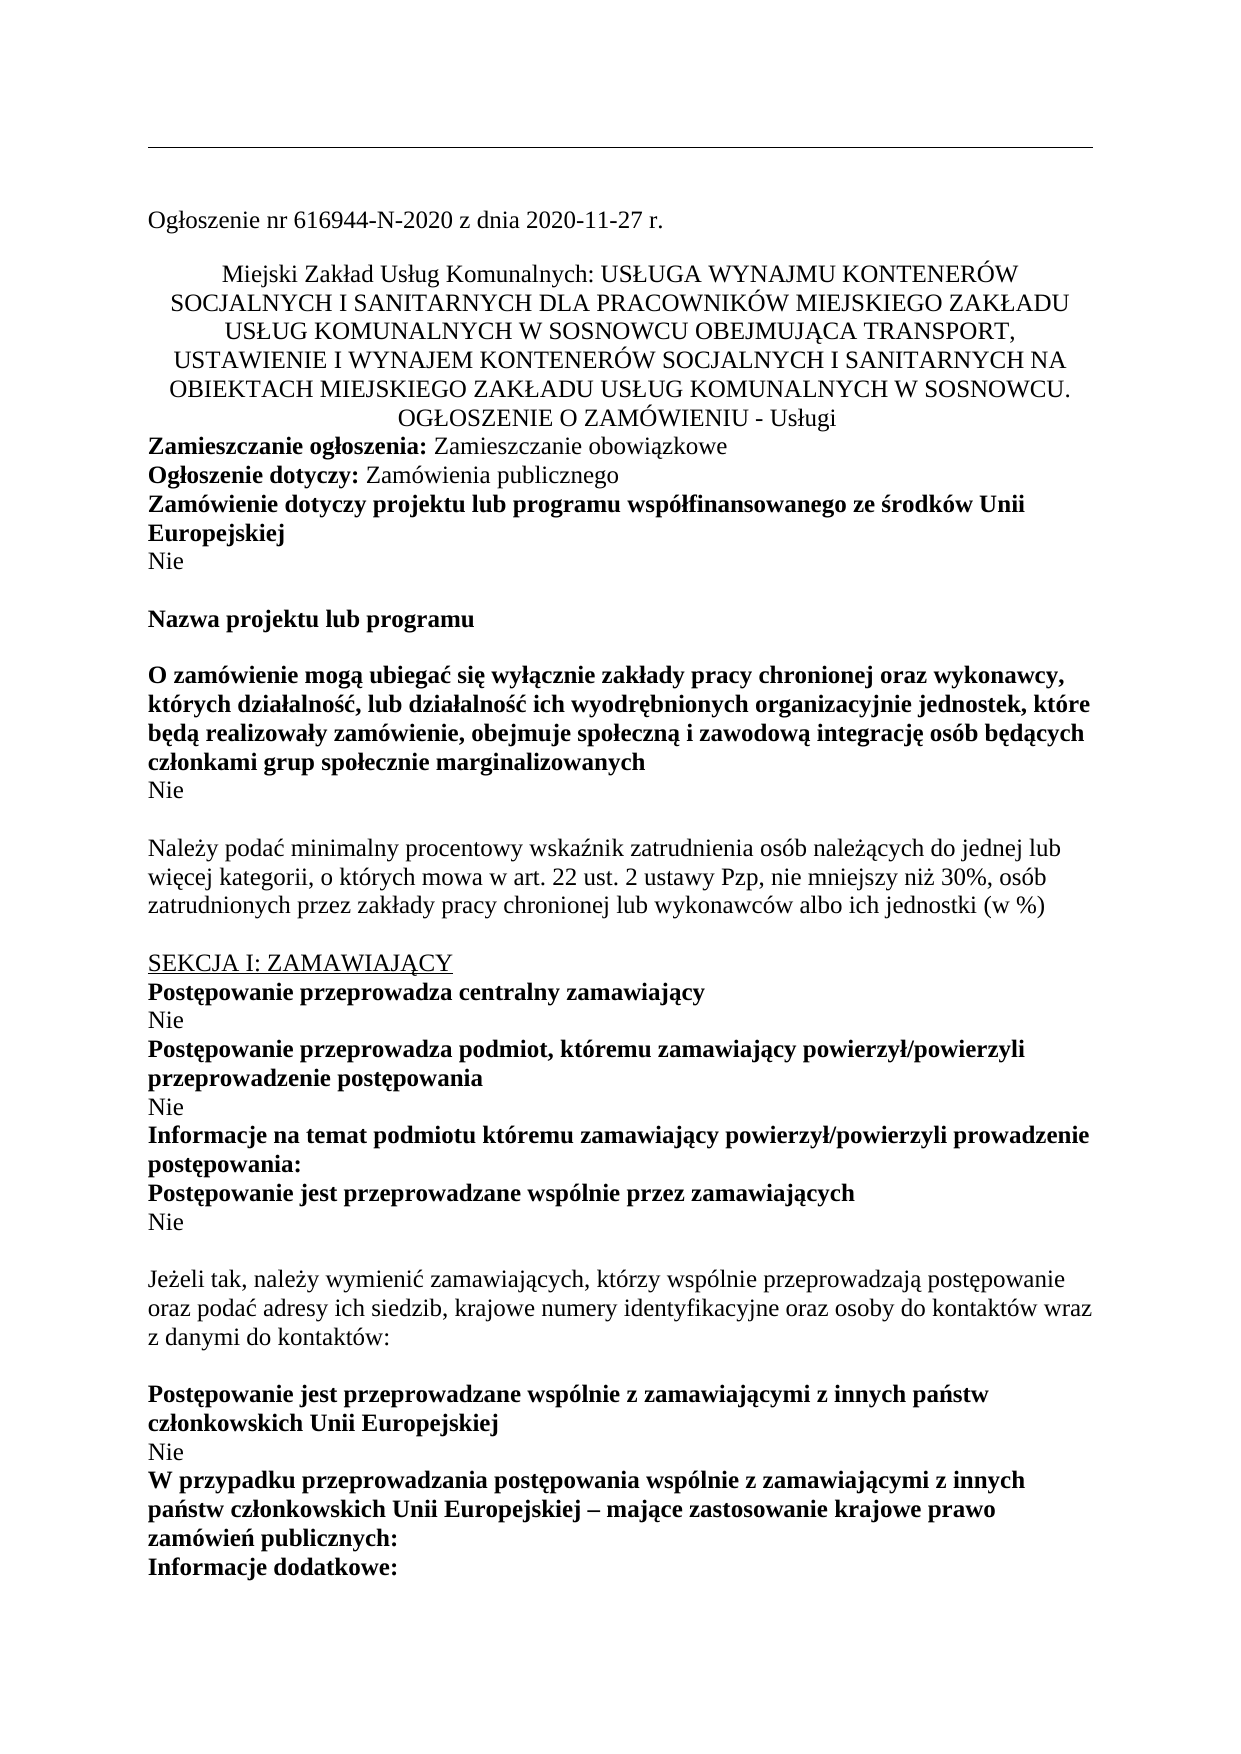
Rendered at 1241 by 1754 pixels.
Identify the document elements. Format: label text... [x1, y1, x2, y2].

text Jeżeli tak, należy wymienić zamawiających, którzy wspólnie przeprowadzają postępowanie oraz podać adresy ich siedzib, krajowe numery identyfikacyjne oraz osoby do kontaktów wraz z danymi do kontaktów: Postępowanie jest przeprowadzane wspólnie z zamawiającymi z innych państw członkowskich Unii Europejskiej [148, 1236, 1093, 1437]
text Postępowanie przeprowadza centralny zamawiający [148, 977, 1093, 1006]
text Nie [148, 1207, 1093, 1236]
text Nie [148, 776, 1093, 804]
text Nie [148, 546, 1093, 575]
text Zamieszczanie ogłoszenia: Zamieszczanie obowiązkowe [148, 431, 1093, 460]
text W przypadku przeprowadzania postępowania wspólnie z zamawiającymi z innych państw członkowskich Unii Europejskiej – mające zastosowanie krajowe prawo zamówień publicznych: Informacje dodatkowe: [148, 1466, 1093, 1581]
text Miejski Zakład Usług Komunalnych: USŁUGA WYNAJMU KONTENERÓW SOCJALNYCH I SANITARNYCH DLA PRACOWNIKÓW MIEJSKIEGO ZAKŁADU USŁUG KOMUNALNYCH W SOSNOWCU OBEJMUJĄCA TRANSPORT, USTAWIENIE I WYNAJEM KONTENERÓW SOCJALNYCH I SANITARNYCH NA OBIEKTACH MIEJSKIEGO ZAKŁADU USŁUG KOMUNALNYCH W SOSNOWCU. OGŁOSZENIE O ZAMÓWIENIU - Usługi [148, 259, 1093, 431]
text Nie [148, 1006, 1093, 1034]
text O zamówienie mogą ubiegać się wyłącznie zakłady pracy chronionej oraz wykonawcy, których działalność, lub działalność ich wyodrębnionych organizacyjnie jednostek, które będą realizowały zamówienie, obejmuje społeczną i zawodową integrację osób będących członkami grup społecznie marginalizowanych [148, 661, 1093, 776]
text Nazwa projektu lub programu [148, 575, 1093, 661]
text Nie [148, 1092, 1093, 1121]
text Informacje na temat podmiotu któremu zamawiający powierzył/powierzyli prowadzenie postępowania: Postępowanie jest przeprowadzane wspólnie przez zamawiających [148, 1121, 1093, 1207]
text Postępowanie przeprowadza podmiot, któremu zamawiający powierzył/powierzyli przeprowadzenie postępowania [148, 1034, 1093, 1092]
text Ogłoszenie nr 616944-N-2020 z dnia 2020-11-27 r. [148, 148, 1093, 234]
text Ogłoszenie dotyczy: Zamówienia publicznego [148, 460, 1093, 489]
text Zamówienie dotyczy projektu lub programu współfinansowanego ze środków Unii Europejskiej [148, 489, 1093, 546]
text Należy podać minimalny procentowy wskaźnik zatrudnienia osób należących do jednej lub więcej kategorii, o których mowa w art. 22 ust. 2 ustawy Pzp, nie mniejszy niż 30%, osób zatrudnionych przez zakłady pracy chronionej lub wykonawców albo ich jednostki (w %) [148, 804, 1093, 948]
text Nie [148, 1437, 1093, 1466]
text SEKCJA I: ZAMAWIAJĄCY [148, 948, 1093, 977]
